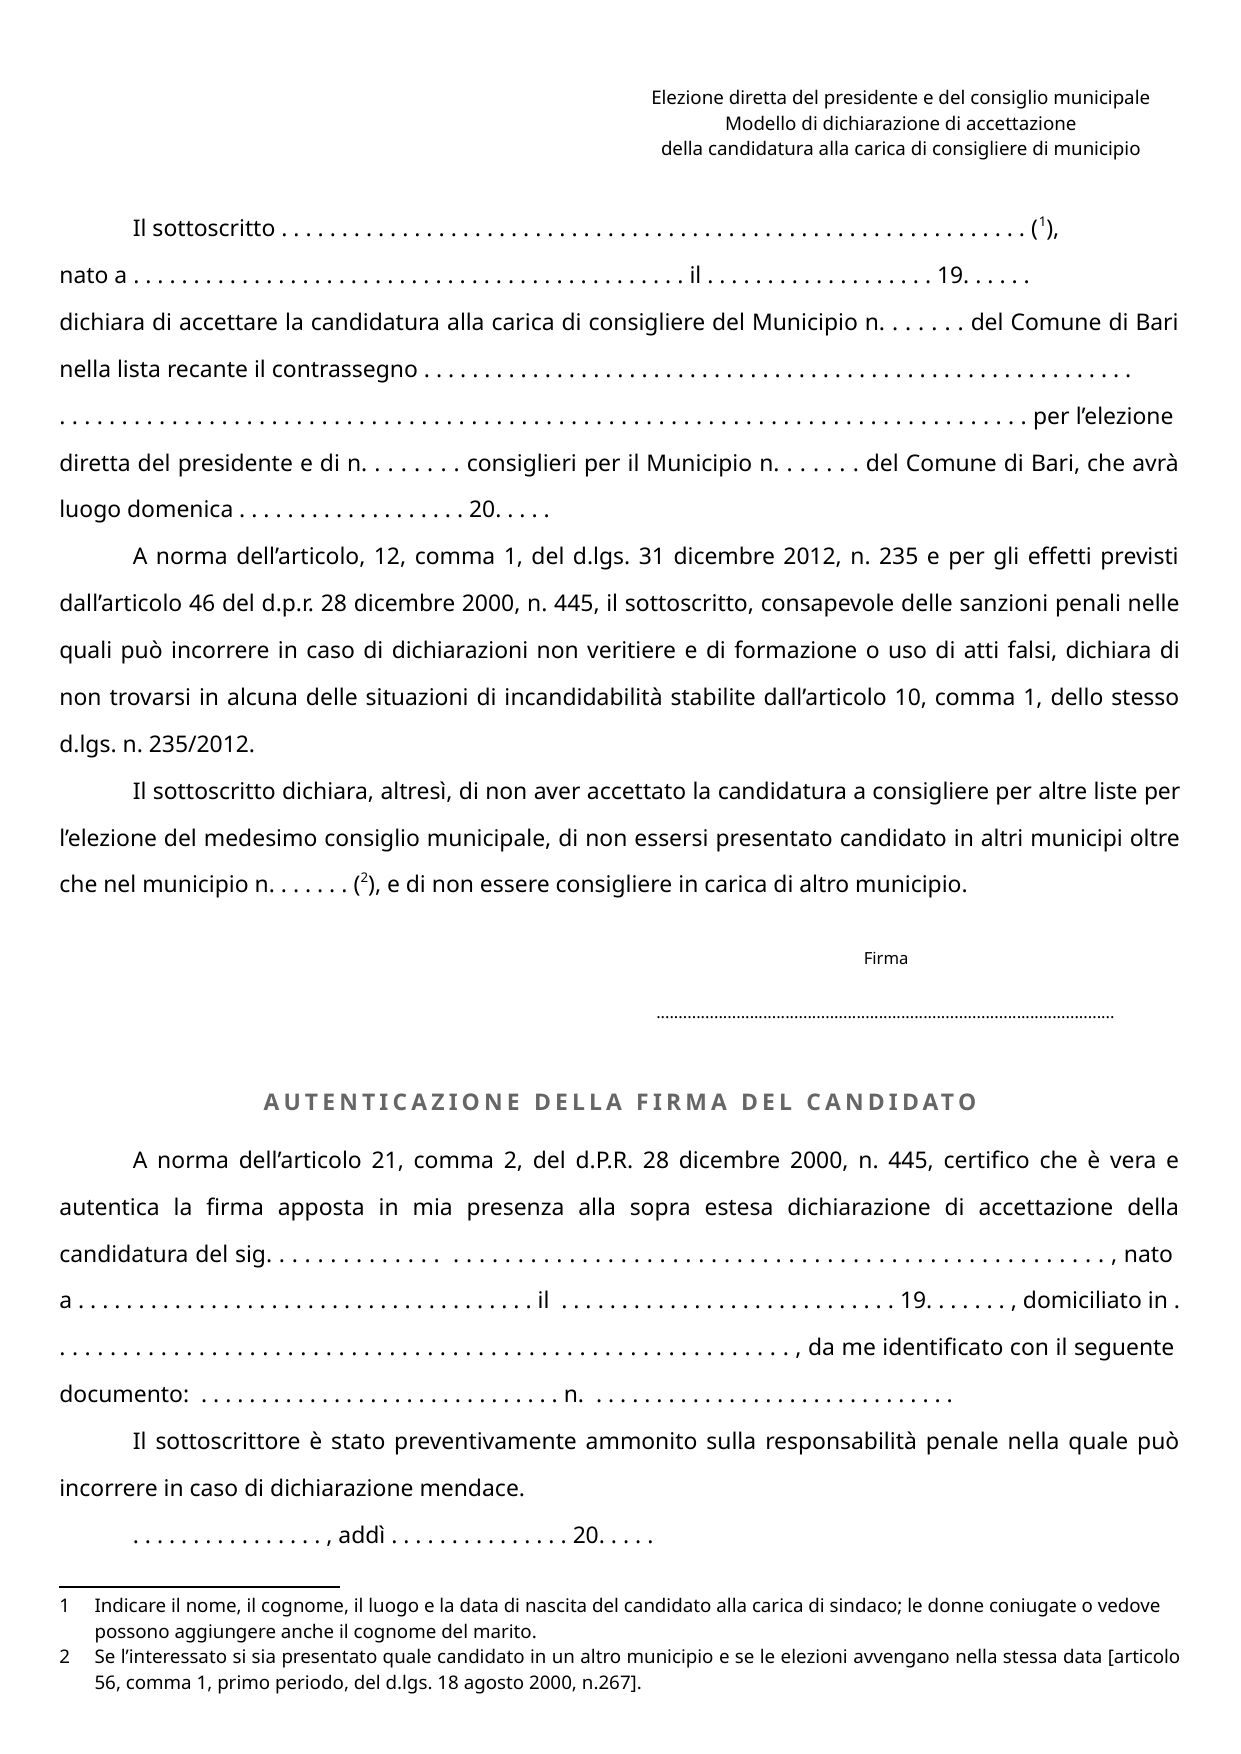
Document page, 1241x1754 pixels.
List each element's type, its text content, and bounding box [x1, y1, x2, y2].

text Il sottoscrittore è stato preventivamente ammonito sulla responsabilità penale nella quale può incorrere in caso di dichiarazione mendace. [59, 1425, 1181, 1503]
text dichiara di accettare la candidatura alla carica di consigliere del Municipio n. . . . . . . del Comune di Bari nella lista recante il contrassegno . . . . . . . . . . . . . . . . . . . . . . . . . . . . . . . . . . . . . . . . . . . . . . . . . . . . . . . . . . . [59, 306, 1181, 384]
text A norma dell’articolo 21, comma 2, del d.P.R. 28 dicembre 2000, n. 445, certifico che è vera e autentica la firma apposta in mia presenza alla sopra estesa dichiarazione di accettazione della candidatura del sig. . . . . . . . . . . . . . . . . . . . . . . . . . . . . . . . . . . . . . . . . . . . . . . . . . . . . . . . . . . . . . . . . , nato a . . . . . . . . . . . . . . . . . . . . . . . . . . . . . . . . . . . . . . il . . . . . . . . . . . . . . . . . . . . . . . . . . . . 19. . . . . . . , domiciliato in . . . . . . . . . . . . . . . . . . . . . . . . . . . . . . . . . . . . . . . . . . . . . . . . . . . . . . . . . . . , da me identificato con il seguente documento: . . . . . . . . . . . . . . . . . . . . . . . . . . . . . . n. . . . . . . . . . . . . . . . . . . . . . . . . . . . . . . [59, 1144, 1181, 1409]
text . . . . . . . . . . . . . . . . . . . . . . . . . . . . . . . . . . . . . . . . . . . . . . . . . . . . . . . . . . . . . . . . . . . . . . . . . . . . . . per l’elezione diretta del presidente e di n. . . . . . . . consiglieri per il Municipio n. . . . . . . del Comune di Bari, che avrà luogo domenica . . . . . . . . . . . . . . . . . . . 20. . . . . [59, 400, 1181, 525]
text ....................................................................................................... [591, 1001, 1181, 1023]
text Il sottoscritto . . . . . . . . . . . . . . . . . . . . . . . . . . . . . . . . . . . . . . . . . . . . . . . . . . . . . . . . . . . . . . (), [59, 212, 1181, 243]
text nato a . . . . . . . . . . . . . . . . . . . . . . . . . . . . . . . . . . . . . . . . . . . . . . il . . . . . . . . . . . . . . . . . . . 19. . . . . . [59, 259, 1181, 290]
text Modello di dichiarazione di accettazione [620, 110, 1181, 136]
text Indicare il nome, il cognome, il luogo e la data di nascita del candidato alla carica di sindaco; le donne coniugate o vedove possono aggiungere anche il cognome del marito. [59, 1593, 1181, 1644]
text della candidatura alla carica di consigliere di municipio [620, 136, 1181, 161]
text Elezione diretta del presidente e del consiglio municipale [620, 84, 1181, 110]
text Il sottoscritto dichiara, altresì, di non aver accettato la candidatura a consigliere per altre liste per l’elezione del medesimo consiglio municipale, di non essersi presentato candidato in altri municipi oltre che nel municipio n. . . . . . . (), e di non essere consigliere in carica di altro municipio. [59, 775, 1181, 900]
text A norma dell’articolo, 12, comma 1, del d.lgs. 31 dicembre 2012, n. 235 e per gli effetti previsti dall’articolo 46 del d.p.r. 28 dicembre 2000, n. 445, il sottoscritto, consapevole delle sanzioni penali nelle quali può incorrere in caso di dichiarazioni non veritiere e di formazione o uso di atti falsi, dichiara di non trovarsi in alcuna delle situazioni di incandidabilità stabilite dall’articolo 10, comma 1, dello stesso d.lgs. n. 235/2012. [59, 540, 1181, 759]
text Se l’interessato si sia presentato quale candidato in un altro municipio e se le elezioni avvengano nella stessa data [articolo 56, comma 1, primo periodo, del d.lgs. 18 agosto 2000, n.267]. [59, 1644, 1181, 1695]
text Firma [591, 947, 1181, 969]
text . . . . . . . . . . . . . . . . , addì . . . . . . . . . . . . . . . 20. . . . . [59, 1519, 1181, 1550]
text AUTENTICAZIONE DELLA FIRMA DEL CANDIDATO [59, 1086, 1181, 1117]
